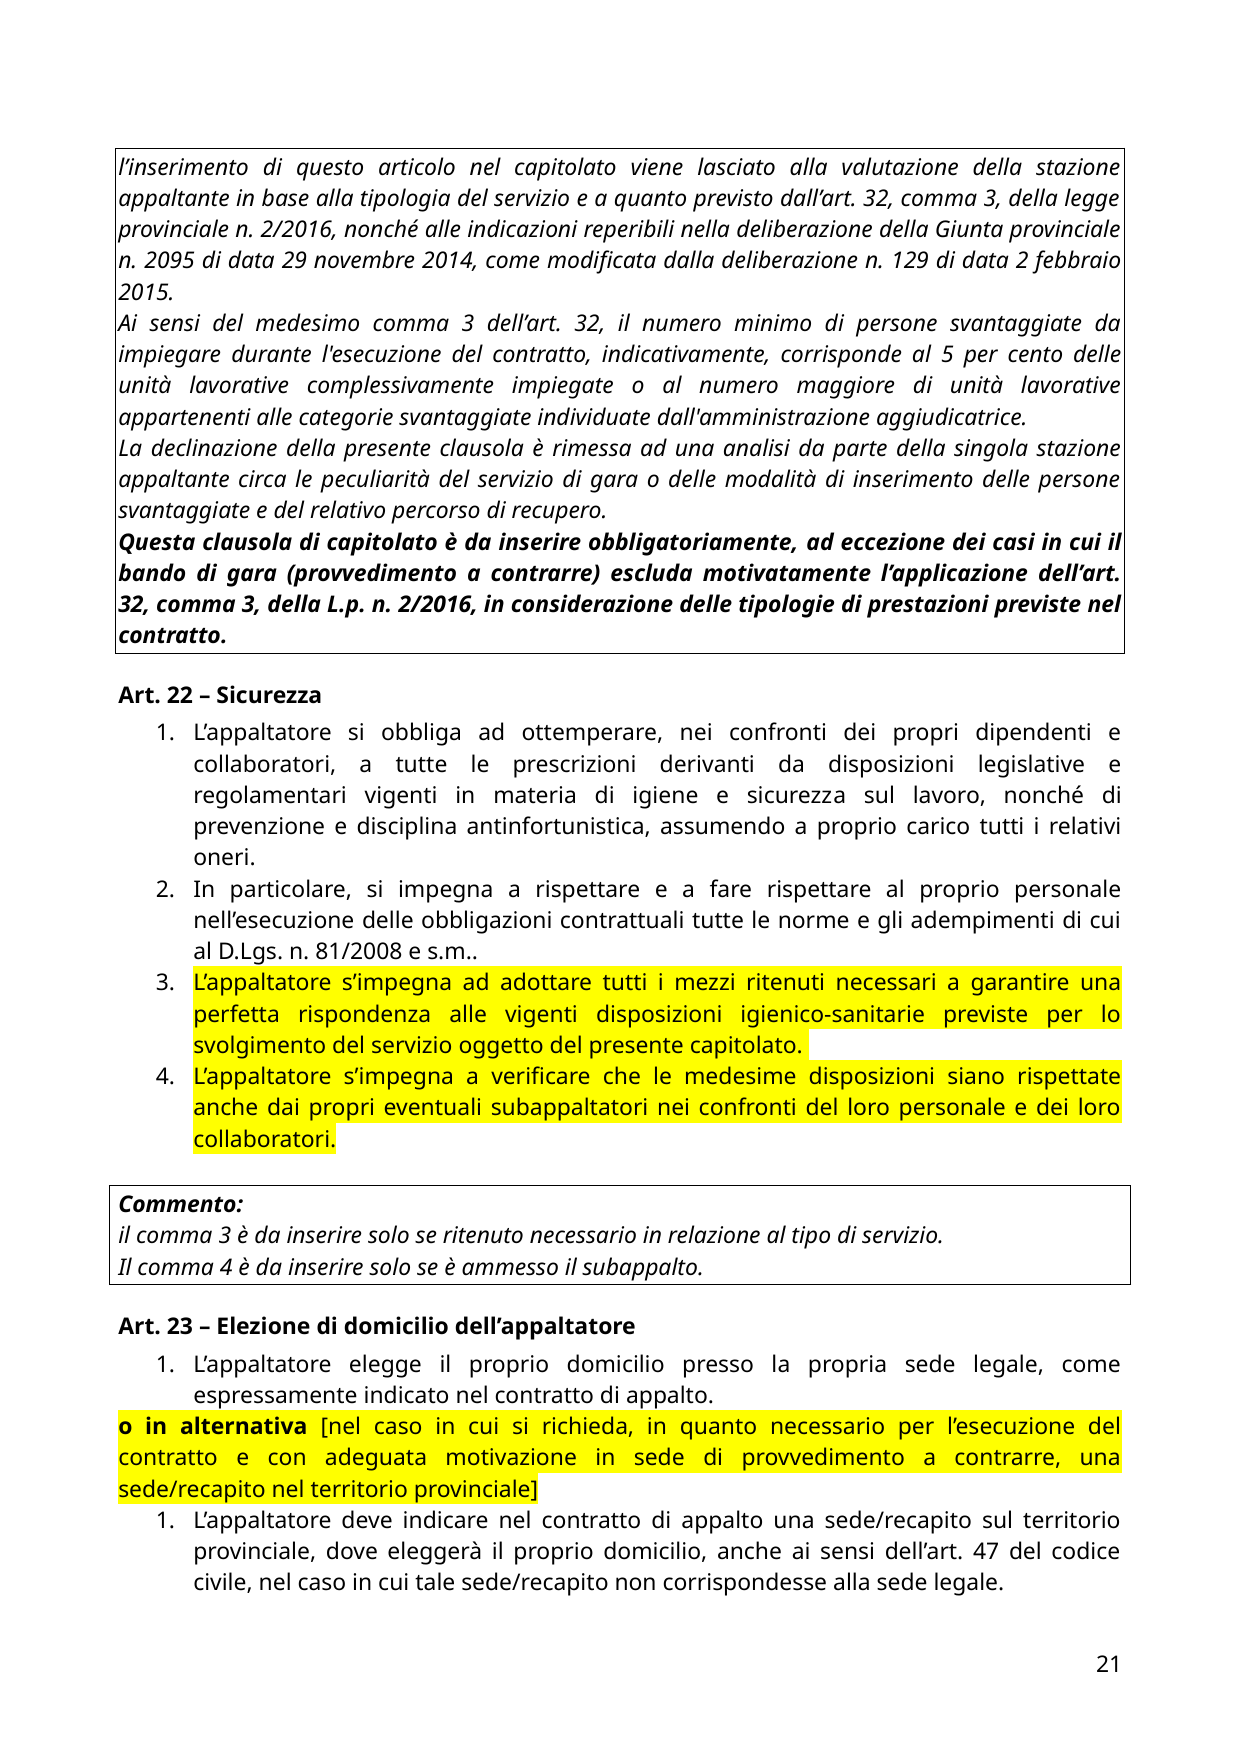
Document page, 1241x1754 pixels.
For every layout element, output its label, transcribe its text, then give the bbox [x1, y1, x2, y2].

list In particolare, si impegna a rispettare e a fare rispettare al proprio personale nell’esecuzione delle obbligazioni contrattuali tutte le norme e gli adempimenti di cui al D.Lgs. n. 81/2008 e s.m.. [156, 873, 1122, 966]
subtitle Art. 23 – Elezione di domicilio dell’appaltatore [118, 1310, 1122, 1341]
text Ai sensi del medesimo comma 3 dell’art. 32, il numero minimo di persone svantaggiate da impiegare durante l'esecuzione del contratto, indicativamente, corrisponde al 5 per cento delle unità lavorative complessivamente impiegate o al numero maggiore di unità lavorative appartenenti alle categorie svantaggiate individuate dall'amministrazione aggiudicatrice. [118, 307, 1122, 432]
list L’appaltatore si obbliga ad ottemperare, nei confronti dei propri dipendenti e collaboratori, a tutte le prescrizioni derivanti da disposizioni legislative e regolamentari vigenti in materia di igiene e sicurezza sul lavoro, nonché di prevenzione e disciplina antinfortunistica, assumendo a proprio carico tutti i relativi oneri. [156, 716, 1122, 873]
list L’appaltatore s’impegna a verificare che le medesime disposizioni siano rispettate anche dai propri eventuali subappaltatori nei confronti del loro personale e dei loro collaboratori. [156, 1060, 1122, 1154]
text La declinazione della presente clausola è rimessa ad una analisi da parte della singola stazione appaltante circa le peculiarità del servizio di gara o delle modalità di inserimento delle persone svantaggiate e del relativo percorso di recupero. [118, 432, 1122, 523]
text il comma 3 è da inserire solo se ritenuto necessario in relazione al tipo di servizio. [118, 1219, 1122, 1248]
text o in alternativa [nel caso in cui si richieda, in quanto necessario per l’esecuzione del contratto e con adeguata motivazione in sede di provvedimento a contrarre, una sede/recapito nel territorio provinciale] [118, 1410, 1122, 1504]
list L’appaltatore s’impegna ad adottare tutti i mezzi ritenuti necessari a garantire una perfetta rispondenza alle vigenti disposizioni igienico-sanitarie previste per lo svolgimento del servizio oggetto del presente capitolato. [156, 966, 1122, 1060]
subtitle Art. 22 – Sicurezza [118, 679, 1122, 710]
text Il comma 4 è da inserire solo se è ammesso il subappalto. [110, 1248, 1130, 1284]
text Commento: [110, 1186, 1130, 1219]
text Questa clausola di capitolato è da inserire obbligatoriamente, ad eccezione dei casi in cui il bando di gara (provvedimento a contrarre) escluda motivatamente l’applicazione dell’art. 32, comma 3, della L.p. n. 2/2016, in considerazione delle tipologie di prestazioni previste nel contratto. [116, 523, 1124, 653]
list L’appaltatore elegge il proprio domicilio presso la propria sede legale, come espressamente indicato nel contratto di appalto. [156, 1348, 1122, 1410]
list L’appaltatore deve indicare nel contratto di appalto una sede/recapito sul territorio provinciale, dove eleggerà il proprio domicilio, anche ai sensi dell’art. 47 del codice civile, nel caso in cui tale sede/recapito non corrispondesse alla sede legale. [156, 1504, 1122, 1598]
text l’inserimento di questo articolo nel capitolato viene lasciato alla valutazione della stazione appaltante in base alla tipologia del servizio e a quanto previsto dall’art. 32, comma 3, della legge provinciale n. 2/2016, nonché alle indicazioni reperibili nella deliberazione della Giunta provinciale n. 2095 di data 29 novembre 2014, come modificata dalla deliberazione n. 129 di data 2 febbraio 2015. [116, 149, 1124, 307]
